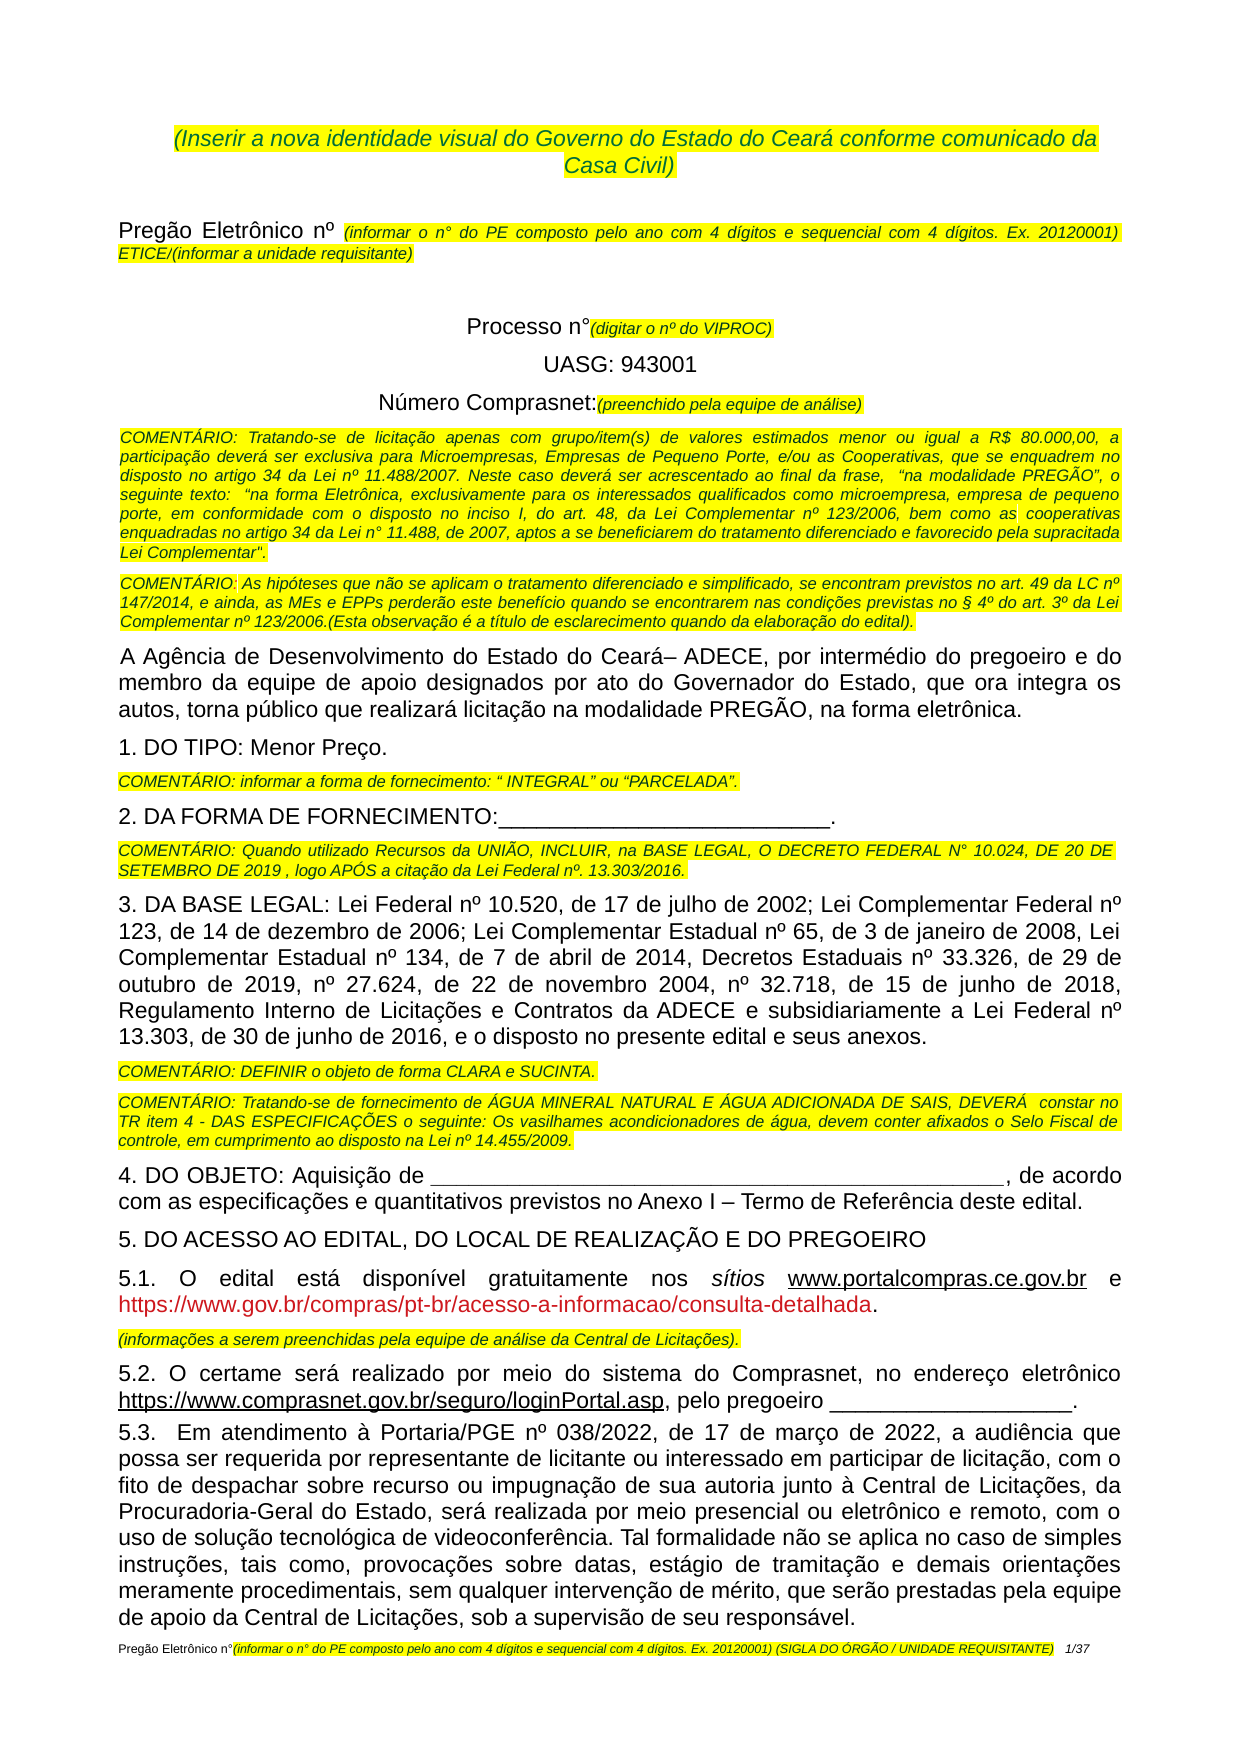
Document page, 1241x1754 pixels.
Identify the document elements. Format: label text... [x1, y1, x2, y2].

text 3. DA BASE LEGAL: Lei Federal nº 10.520, de 17 de julho de 2002; Lei Complementar Federal nº 123, de 14 de dezembro de 2006; Lei Complementar Estadual nº 65, de 3 de janeiro de 2008, Lei Complementar Estadual nº 134, de 7 de abril de 2014, Decretos Estaduais nº 33.326, de 29 de outubro de 2019, nº 27.624, de 22 de novembro 2004, nº 32.718, de 15 de junho de 2018, Regulamento Interno de Licitações e Contratos da ADECE e subsidiariamente a Lei Federal nº 13.303, de 30 de junho de 2016, e o disposto no presente edital e seus anexos. [118, 891, 1122, 1049]
text Número Comprasnet:(preenchido pela equipe de análise) [119, 389, 1122, 416]
text A Agência de Desenvolvimento do Estado do Ceará– ADECE, por intermédio do pregoeiro e do membro da equipe de apoio designados por ato do Governador do Estado, que ora integra os autos, torna público que realizará licitação na modalidade PREGÃO, na forma eletrônica. [118, 643, 1122, 722]
text Pregão Eletrônico nº (informar o n° do PE composto pelo ano com 4 dígitos e sequencial com 4 dígitos. Ex. 20120001) ETICE/(informar a unidade requisitante) [118, 217, 1122, 263]
text COMENTÁRIO: DEFINIR o objeto de forma CLARA e SUCINTA. [118, 1061, 1122, 1081]
text Processo n°(digitar o nº do VIPROC) [118, 313, 1122, 339]
text COMENTÁRIO: As hipóteses que não se aplicam o tratamento diferenciado e simplificado, se encontram previstos no art. 49 da LC nº 147/2014, e ainda, as MEs e EPPs perderão este benefício quando se encontrarem nas condições previstas no § 4º do art. 3º da Lei Complementar nº 123/2006.(Esta observação é a título de esclarecimento quando da elaboração do edital). [120, 573, 1122, 631]
text UASG: 943001 [118, 351, 1122, 377]
text COMENTÁRIO: Tratando-se de fornecimento de ÁGUA MINERAL NATURAL E ÁGUA ADICIONADA DE SAIS, DEVERÁ constar no TR item 4 - DAS ESPECIFICAÇÕES o seguinte: Os vasilhames acondicionadores de água, devem conter afixados o Selo Fiscal de controle, em cumprimento ao disposto na Lei nº 14.455/2009. [118, 1092, 1122, 1150]
text COMENTÁRIO: Quando utilizado Recursos da UNIÃO, INCLUIR, na BASE LEGAL, O DECRETO FEDERAL N° 10.024, DE 20 DE SETEMBRO DE 2019 , logo APÓS a citação da Lei Federal nº. 13.303/2016. [118, 841, 1116, 879]
text COMENTÁRIO: informar a forma de fornecimento: “ INTEGRAL” ou “PARCELADA”. [118, 772, 1122, 791]
text 5.1. O edital está disponível gratuitamente nos sítios www.portalcompras.ce.gov.br e https://www.gov.br/compras/pt-br/acesso-a-informacao/consulta-detalhada. [118, 1265, 1122, 1317]
text 1. DO TIPO: Menor Preço. [118, 734, 1122, 760]
text 5.2. O certame será realizado por meio do sistema do Comprasnet, no endereço eletrônico https://www.comprasnet.gov.br/seguro/loginPortal.asp, pelo pregoeiro ___________________. [118, 1360, 1122, 1413]
text 5.3. Em atendimento à Portaria/PGE nº 038/2022, de 17 de março de 2022, a audiência que possa ser requerida por representante de licitante ou interessado em participar de licitação, com o fito de despachar sobre recurso ou impugnação de sua autoria junto à Central de Licitações, da Procuradoria-Geral do Estado, será realizada por meio presencial ou eletrônico e remoto, com o uso de solução tecnológica de videoconferência. Tal formalidade não se aplica no caso de simples instruções, tais como, provocações sobre datas, estágio de tramitação e demais orientações meramente procedimentais, sem qualquer intervenção de mérito, que serão prestadas pela equipe de apoio da Central de Licitações, sob a supervisão de seu responsável. [118, 1419, 1122, 1630]
text 4. DO OBJETO: Aquisição de _____________________________________________, de acordo com as especificações e quantitativos previstos no Anexo I – Termo de Referência deste edital. [118, 1162, 1122, 1214]
text 2. DA FORMA DE FORNECIMENTO:__________________________. [118, 803, 1122, 829]
text (informações a serem preenchidas pela equipe de análise da Central de Licitações). [118, 1329, 1122, 1348]
text COMENTÁRIO: Tratando-se de licitação apenas com grupo/item(s) de valores estimados menor ou igual a R$ 80.000,00, a participação deverá ser exclusiva para Microempresas, Empresas de Pequeno Porte, e/ou as Cooperativas, que se enquadrem no disposto no artigo 34 da Lei nº 11.488/2007. Neste caso deverá ser acrescentado ao final da frase, “na modalidade PREGÃO”, o seguinte texto: “na forma Eletrônica, exclusivamente para os interessados qualificados como microempresa, empresa de pequeno porte, em conformidade com o disposto no inciso I, do art. 48, da Lei Complementar nº 123/2006, bem como as cooperativas enquadradas no artigo 34 da Lei n° 11.488, de 2007, aptos a se beneficiarem do tratamento diferenciado e favorecido pela supracitada Lei Complementar". [120, 427, 1122, 562]
text 5. DO ACESSO AO EDITAL, DO LOCAL DE REALIZAÇÃO E DO PREGOEIRO [118, 1226, 1122, 1253]
